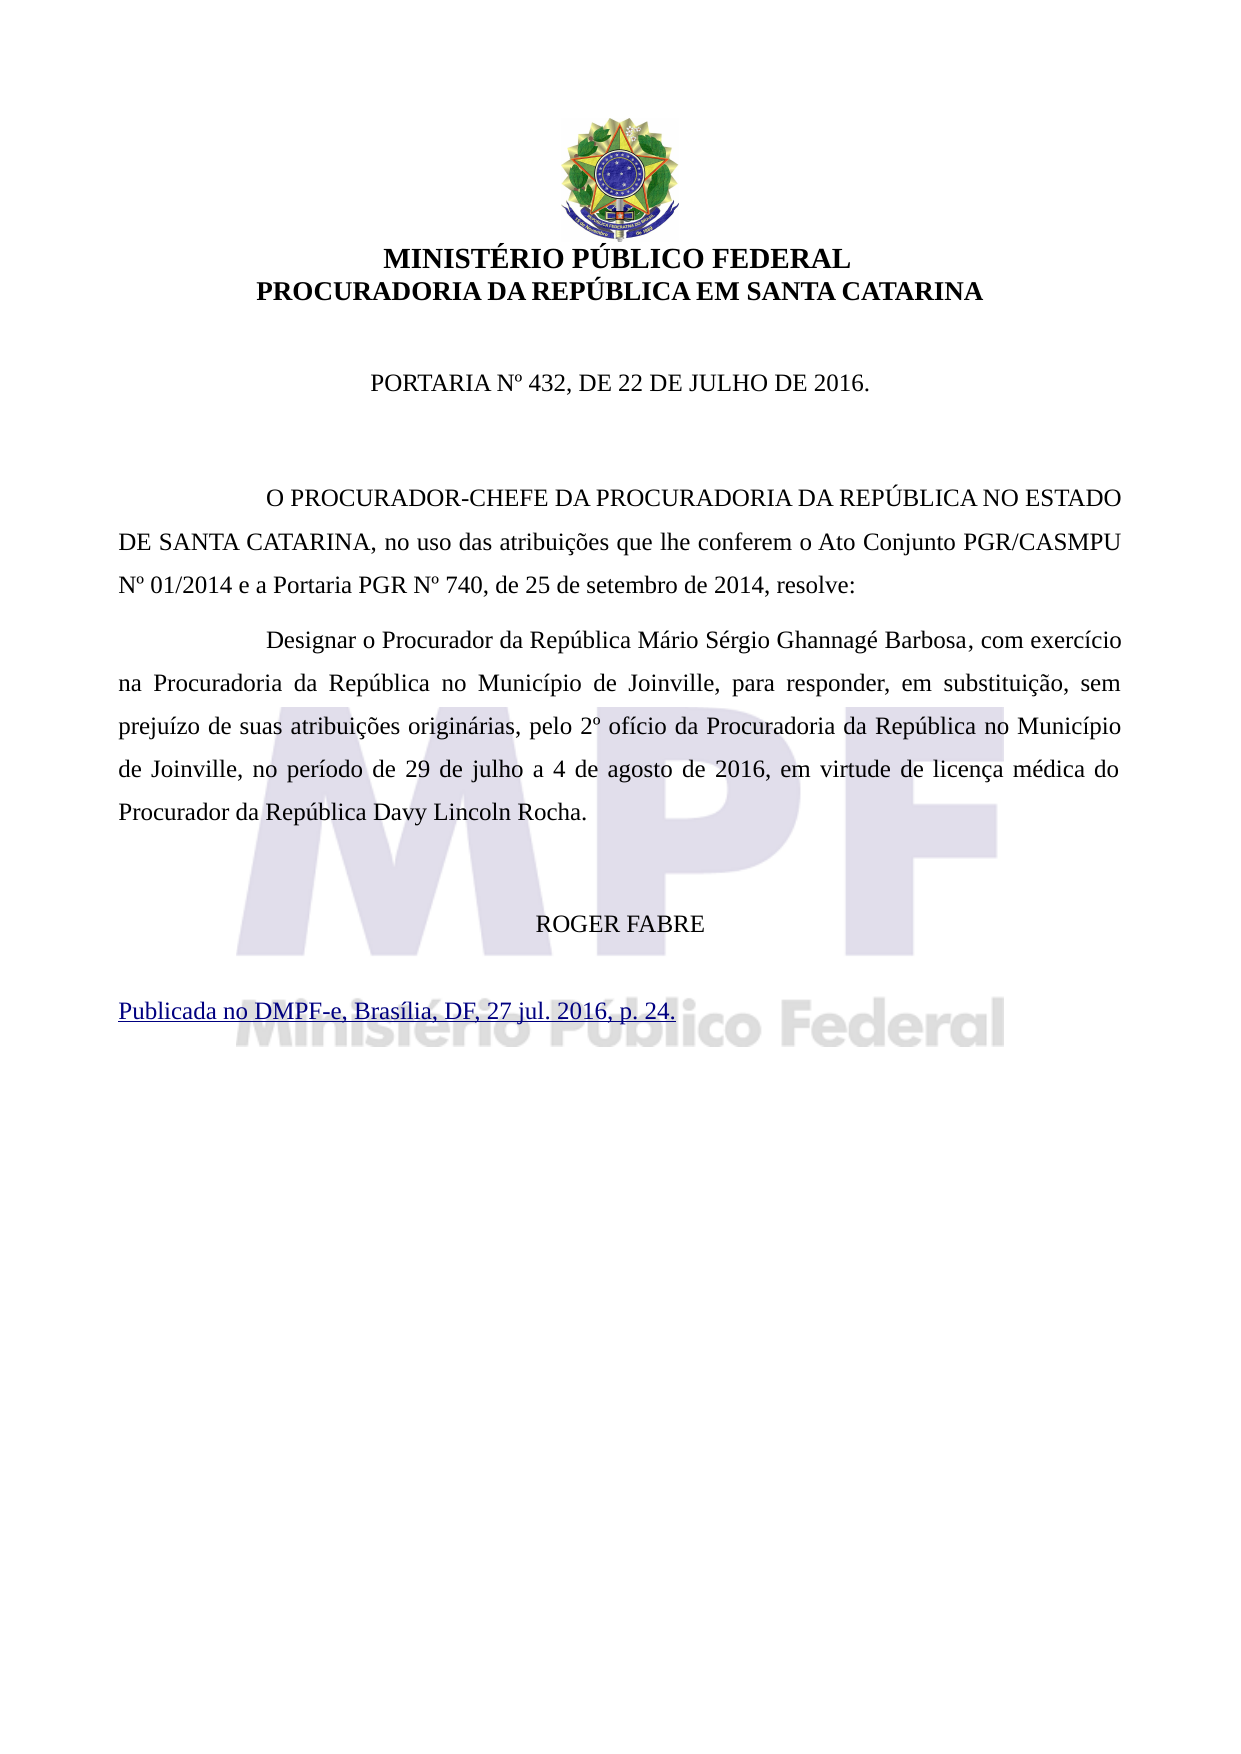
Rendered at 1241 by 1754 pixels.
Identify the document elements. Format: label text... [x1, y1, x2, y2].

text PORTARIA Nº 432, DE 22 DE JULHO DE 2016. [118, 368, 1122, 397]
picture [236, 1024, 1004, 1047]
text PROCURADORIA DA REPÚBLICA EM SANTA CATARINA [118, 275, 1122, 306]
text Publicada no DMPF-e, Brasília, DF, 27 jul. 2016, p. 24. [118, 996, 1122, 1024]
picture [236, 826, 1004, 909]
text ROGER FABRE [118, 909, 1122, 938]
text MINISTÉRIO PÚBLICO FEDERAL [118, 176, 1122, 275]
picture [236, 938, 1004, 996]
text O PROCURADOR-CHEFE DA PROCURADORIA DA REPÚBLICA NO ESTADO DE SANTA CATARINA, no uso das atribuições que lhe conferem o Ato Conjunto PGR/CASMPU Nº 01/2014 e a Portaria PGR Nº 740, de 25 de setembro de 2014, resolve: [118, 483, 1122, 598]
text Designar o Procurador da República Mário Sérgio Ghannagé Barbosa, com exercício na Procuradoria da República no Município de Joinville, para responder, em substituição, sem prejuízo de suas atribuições originárias, pelo 2º ofício da Procuradoria da República no Município de Joinville, no período de 29 de julho a 4 de agosto de 2016, em virtude de licença médica do Procurador da República Davy Lincoln Rocha. [118, 625, 1122, 826]
